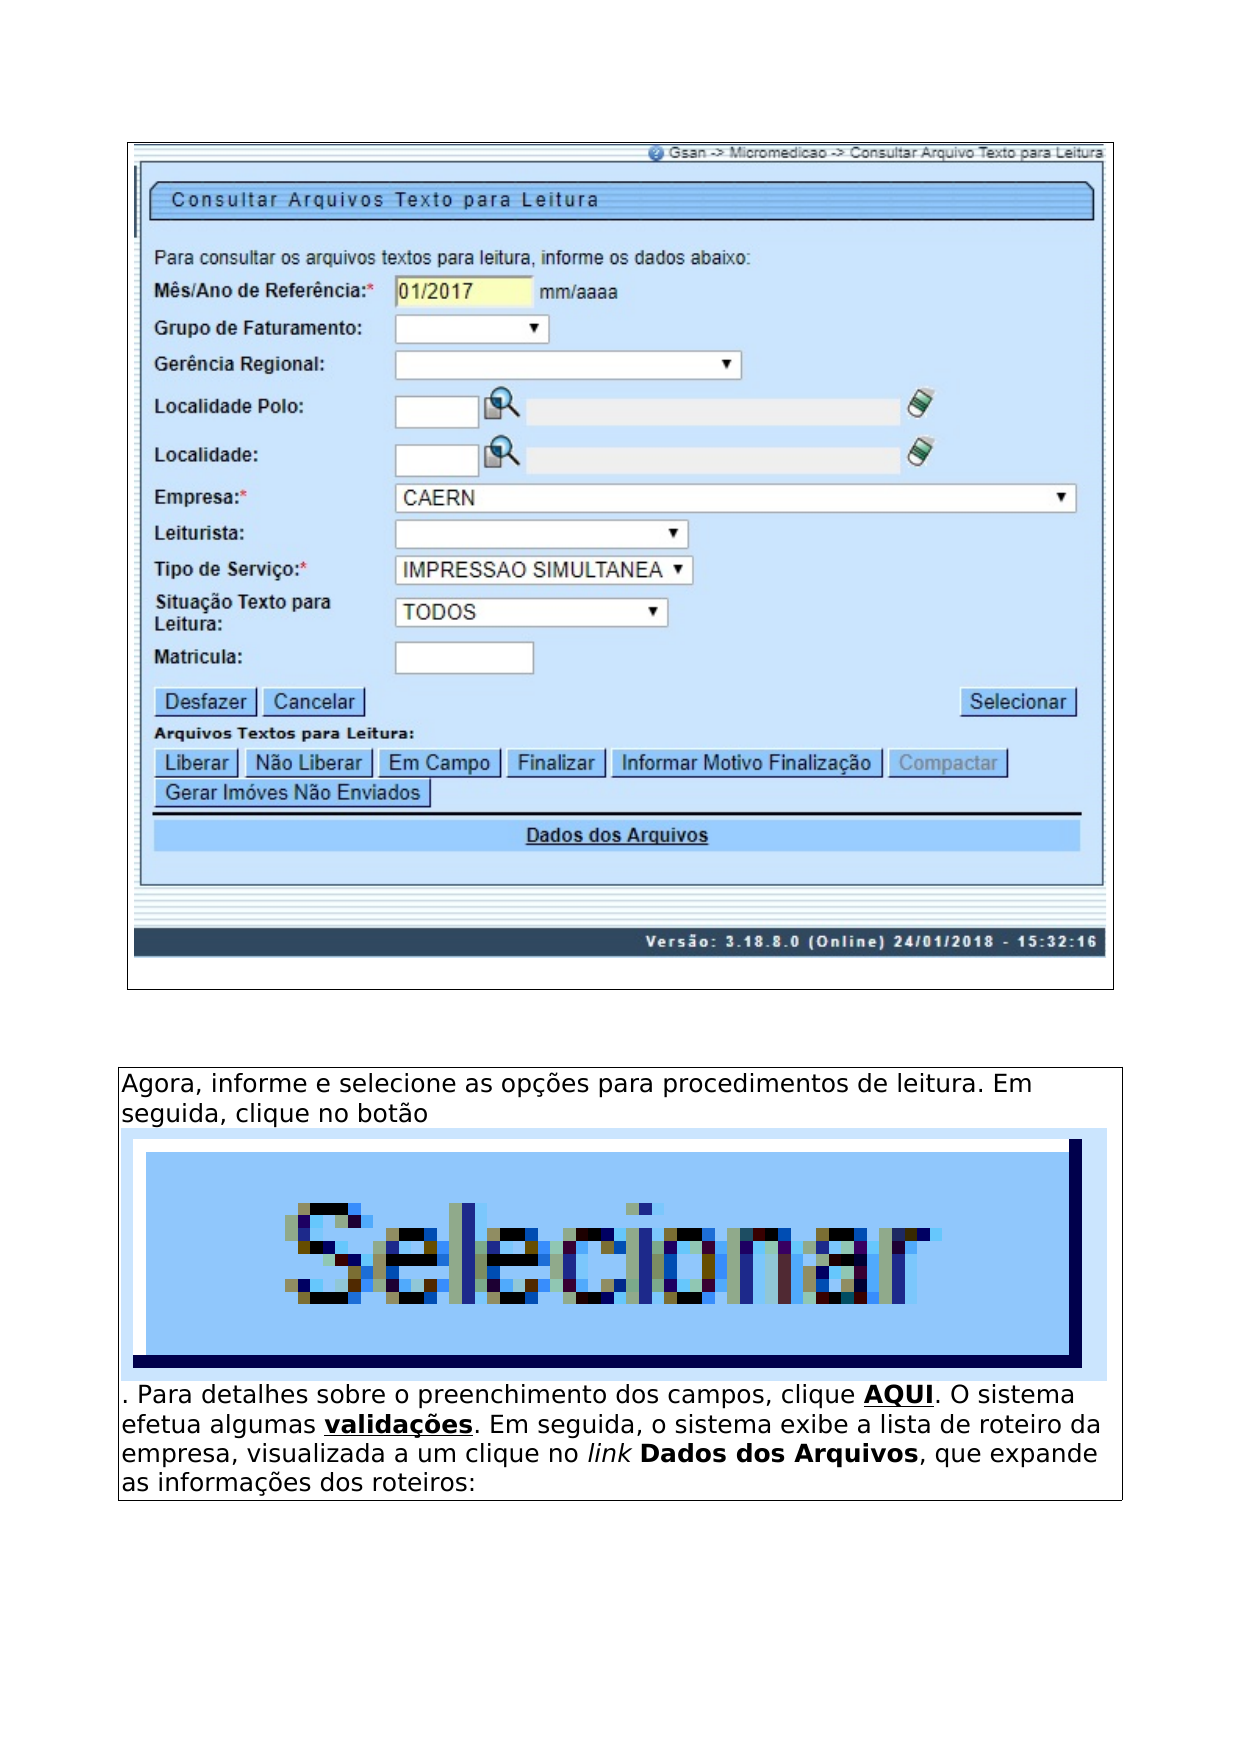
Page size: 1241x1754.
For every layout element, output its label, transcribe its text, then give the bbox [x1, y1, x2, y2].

picture [134, 144, 1107, 958]
picture [121, 1128, 1120, 1381]
table_header [128, 143, 1113, 989]
table_header Agora, informe e selecione as opções para procedimentos de leitura. Em seguida, clique no botão . Para detalhes sobre o preenchimento dos campos, clique AQUI. O sistema efetua algumas validações. Em seguida, o sistema exibe a lista de roteiro da empresa, visualizada a um clique no link Dados dos Arquivos, que expande as informações dos roteiros: [119, 1068, 1122, 1500]
